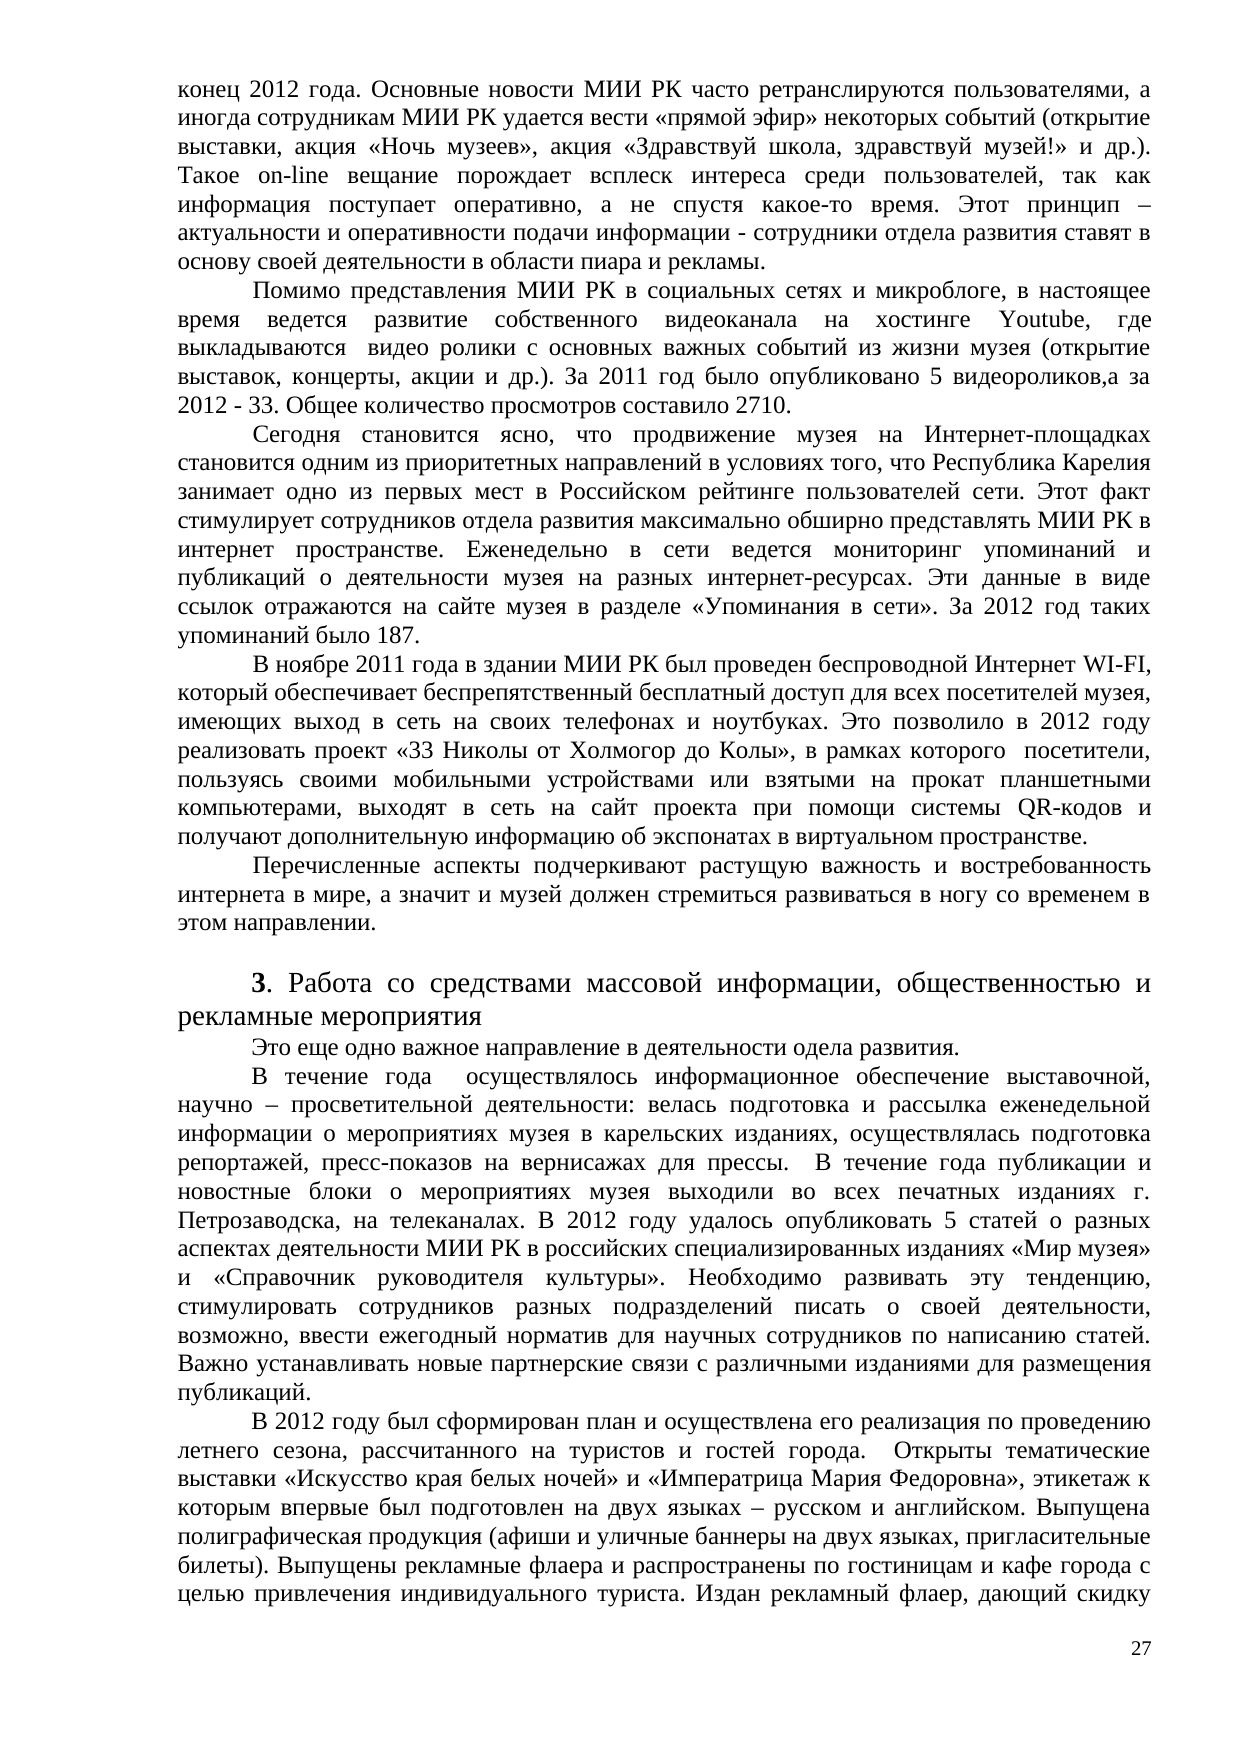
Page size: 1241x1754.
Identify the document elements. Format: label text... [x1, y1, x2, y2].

text В 2012 году был сформирован план и осуществлена его реализация по проведению летнего сезона, рассчитанного на туристов и гостей города. Открыты тематические выставки «Искусство края белых ночей» и «Императрица Мария Федоровна», этикетаж к которым впервые был подготовлен на двух языках – русском и английском. Выпущена полиграфическая продукция (афиши и уличные баннеры на двух языках, пригласительные билеты). Выпущены рекламные флаера и распространены по гостиницам и кафе города с целью привлечения индивидуального туриста. Издан рекламный флаер, дающий скидку [177, 1406, 1152, 1607]
text Помимо представления МИИ РК в социальных сетях и микроблоге, в настоящее время ведется развитие собственного видеоканала на хостинге Youtube, где выкладываются видео ролики с основных важных событий из жизни музея (открытие выставок, концерты, акции и др.). За 2011 год было опубликовано 5 видеороликов,а за 2012 - 33. Общее количество просмотров составило 2710. [177, 275, 1152, 419]
text Перечисленные аспекты подчеркивают растущую важность и востребованность интернета в мире, а значит и музей должен стремиться развиваться в ногу со временем в этом направлении. [177, 850, 1152, 936]
text конец 2012 года. Основные новости МИИ РК часто ретранслируются пользователями, а иногда сотрудникам МИИ РК удается вести «прямой эфир» некоторых событий (открытие выставки, акция «Ночь музеев», акция «Здравствуй школа, здравствуй музей!» и др.). Такое on-line вещание порождает всплеск интереса среди пользователей, так как информация поступает оперативно, а не спустя какое-то время. Этот принцип – актуальности и оперативности подачи информации - сотрудники отдела развития ставят в основу своей деятельности в области пиара и рекламы. [177, 74, 1152, 275]
text Это еще одно важное направление в деятельности одела развития. [177, 1032, 1152, 1061]
text В течение года осуществлялось информационное обеспечение выставочной, научно – просветительной деятельности: велась подготовка и рассылка еженедельной информации о мероприятиях музея в карельских изданиях, осуществлялась подготовка репортажей, пресс-показов на вернисажах для прессы. В течение года публикации и новостные блоки о мероприятиях музея выходили во всех печатных изданиях г. Петрозаводска, на телеканалах. В 2012 году удалось опубликовать 5 статей о разных аспектах деятельности МИИ РК в российских специализированных изданиях «Мир музея» и «Справочник руководителя культуры». Необходимо развивать эту тенденцию, стимулировать сотрудников разных подразделений писать о своей деятельности, возможно, ввести ежегодный норматив для научных сотрудников по написанию статей. Важно устанавливать новые партнерские связи с различными изданиями для размещения публикаций. [177, 1061, 1152, 1406]
text Сегодня становится ясно, что продвижение музея на Интернет-площадках становится одним из приоритетных направлений в условиях того, что Республика Карелия занимает одно из первых мест в Российском рейтинге пользователей сети. Этот факт стимулирует сотрудников отдела развития максимально обширно представлять МИИ РК в интернет пространстве. Еженедельно в сети ведется мониторинг упоминаний и публикаций о деятельности музея на разных интернет-ресурсах. Эти данные в виде ссылок отражаются на сайте музея в разделе «Упоминания в сети». За 2012 год таких упоминаний было 187. [177, 419, 1152, 649]
text 3. Работа со средствами массовой информации, общественностью и рекламные мероприятия [177, 965, 1152, 1032]
text В ноябре 2011 года в здании МИИ РК был проведен беспроводной Интернет WI-FI, который обеспечивает беспрепятственный бесплатный доступ для всех посетителей музея, имеющих выход в сеть на своих телефонах и ноутбуках. Это позволило в 2012 году реализовать проект «33 Николы от Холмогор до Колы», в рамках которого посетители, пользуясь своими мобильными устройствами или взятыми на прокат планшетными компьютерами, выходят в сеть на сайт проекта при помощи системы QR-кодов и получают дополнительную информацию об экспонатах в виртуальном пространстве. [177, 649, 1152, 850]
